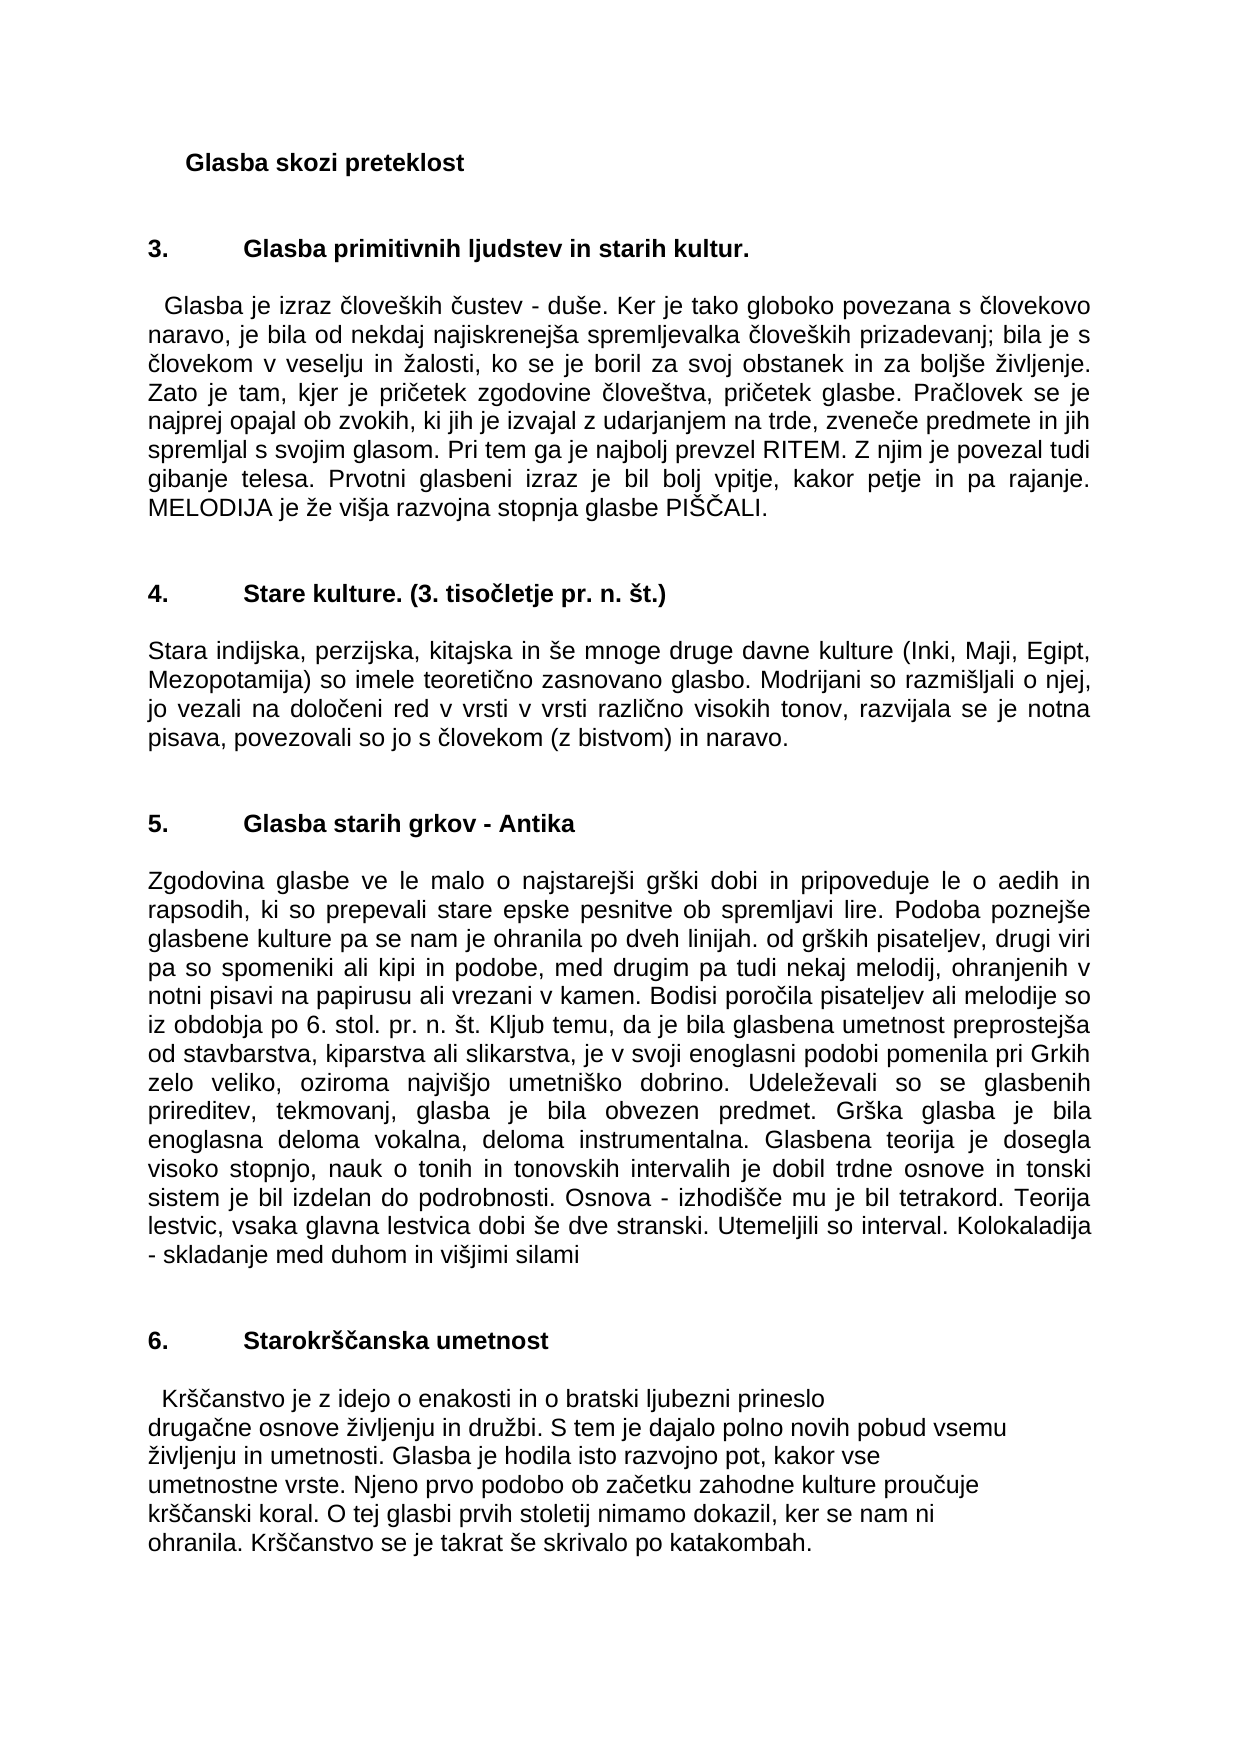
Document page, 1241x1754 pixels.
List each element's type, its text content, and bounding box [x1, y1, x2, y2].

text 4. Stare kulture. (3. tisočletje pr. n. št.) [148, 579, 1093, 608]
text drugačne osnove življenju in družbi. S tem je dajalo polno novih pobud vsemu [148, 1413, 1093, 1441]
text Glasba je izraz človeških čustev - duše. Ker je tako globoko povezana s človekovo naravo, je bila od nekdaj najiskrenejša spremljevalka človeških prizadevanj; bila je s človekom v veselju in žalosti, ko se je boril za svoj obstanek in za boljše življenje. Zato je tam, kjer je pričetek zgodovine človeštva, pričetek glasbe. Pračlovek se je najprej opajal ob zvokih, ki jih je izvajal z udarjanjem na trde, zveneče predmete in jih spremljal s svojim glasom. Pri tem ga je najbolj prevzel RITEM. Z njim je povezal tudi gibanje telesa. Prvotni glasbeni izraz je bil bolj vpitje, kakor petje in pa rajanje. MELODIJA je že višja razvojna stopnja glasbe PIŠČALI. [148, 291, 1093, 521]
text umetnostne vrste. Njeno prvo podobo ob začetku zahodne kulture proučuje [148, 1470, 1093, 1499]
text ohranila. Krščanstvo se je takrat še skrivalo po katakombah. [148, 1528, 1093, 1556]
text 5. Glasba starih grkov - Antika [148, 809, 1093, 838]
text 6. Starokrščanska umetnost [148, 1326, 1093, 1355]
text Krščanstvo je z idejo o enakosti in o bratski ljubezni prineslo [148, 1384, 1093, 1413]
text krščanski koral. O tej glasbi prvih stoletij nimamo dokazil, ker se nam ni [148, 1499, 1093, 1528]
text Stara indijska, perzijska, kitajska in še mnoge druge davne kulture (Inki, Maji, Egipt, Mezopotamija) so imele teoretično zasnovano glasbo. Modrijani so razmišljali o njej, jo vezali na določeni red v vrsti v vrsti različno visokih tonov, razvijala se je notna pisava, povezovali so jo s človekom (z bistvom) in naravo. [148, 636, 1093, 751]
text Glasba skozi preteklost [185, 148, 1093, 176]
text življenju in umetnosti. Glasba je hodila isto razvojno pot, kakor vse [148, 1441, 1093, 1470]
text 3. Glasba primitivnih ljudstev in starih kultur. [148, 234, 1093, 263]
text Zgodovina glasbe ve le malo o najstarejši grški dobi in pripoveduje le o aedih in rapsodih, ki so prepevali stare epske pesnitve ob spremljavi lire. Podoba poznejše glasbene kulture pa se nam je ohranila po dveh linijah. od grških pisateljev, drugi viri pa so spomeniki ali kipi in podobe, med drugim pa tudi nekaj melodij, ohranjenih v notni pisavi na papirusu ali vrezani v kamen. Bodisi poročila pisateljev ali melodije so iz obdobja po 6. stol. pr. n. št. Kljub temu, da je bila glasbena umetnost preprostejša od stavbarstva, kiparstva ali slikarstva, je v svoji enoglasni podobi pomenila pri Grkih zelo veliko, oziroma najvišjo umetniško dobrino. Udeleževali so se glasbenih prireditev, tekmovanj, glasba je bila obvezen predmet. Grška glasba je bila enoglasna deloma vokalna, deloma instrumentalna. Glasbena teorija je dosegla visoko stopnjo, nauk o tonih in tonovskih intervalih je dobil trdne osnove in tonski sistem je bil izdelan do podrobnosti. Osnova - izhodišče mu je bil tetrakord. Teorija lestvic, vsaka glavna lestvica dobi še dve stranski. Utemeljili so interval. Kolokaladija - skladanje med duhom in višjimi silami [148, 866, 1093, 1269]
